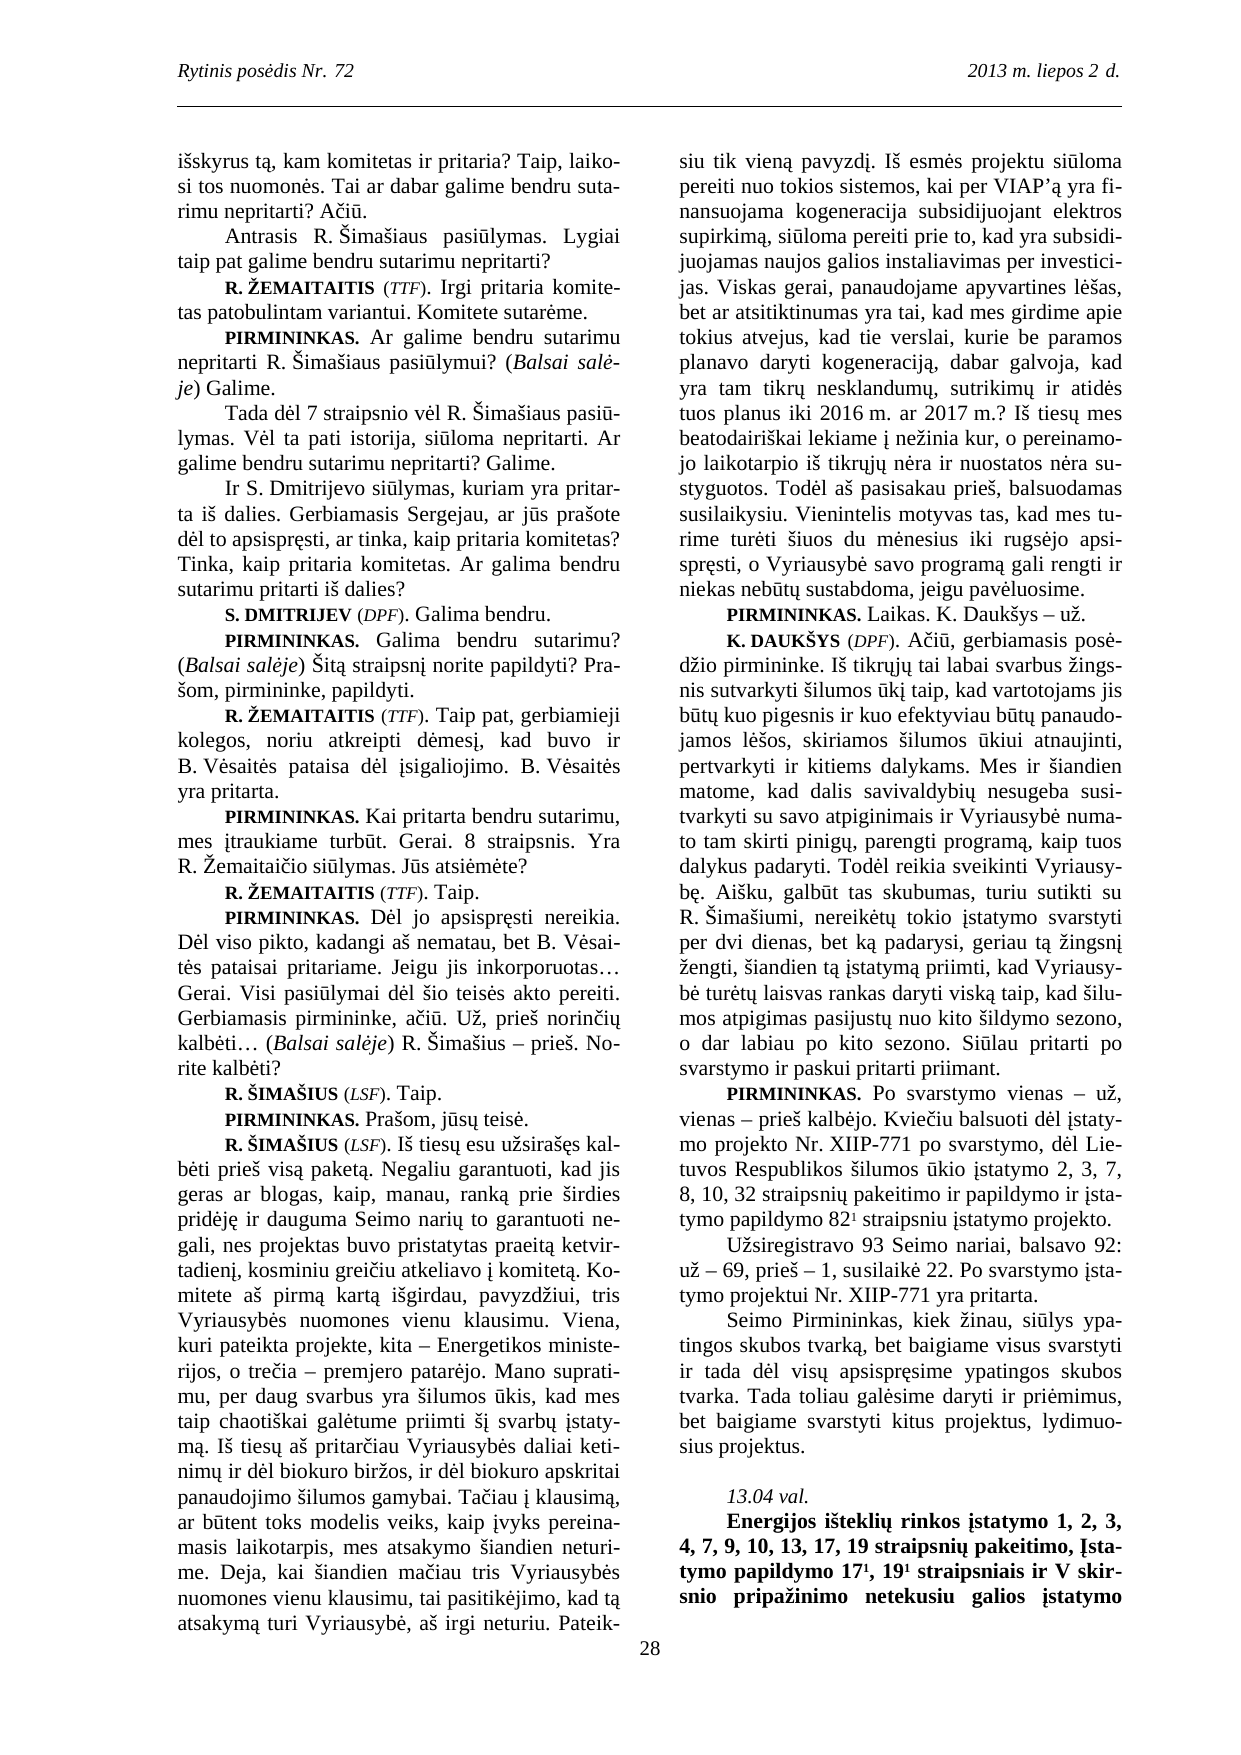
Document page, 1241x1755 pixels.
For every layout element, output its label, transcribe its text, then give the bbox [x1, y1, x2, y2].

text S. DMITRIJEV (DPF). Ga­li­ma ben­dru. [177, 601, 620, 627]
text R. ŽEMAITAITIS (TTF). Ir­gi pri­ta­ria ko­mi­te­tas pa­to­bu­lin­tam va­rian­tui. Ko­mi­te­te su­ta­rė­me. [177, 274, 620, 324]
text iš­sky­rus tą, kam ko­mi­te­tas ir pri­ta­ria? Taip, lai­ko­si tos nuo­mo­nės. Tai ar da­bar ga­li­me ben­dru su­ta­ri­mu ne­pri­tar­ti? Ačiū. [177, 148, 620, 223]
text PIRMININKAS. Dėl jo ap­si­spręs­ti ne­rei­kia. Dėl vi­so pik­to, ka­dan­gi aš ne­ma­tau, bet B. Vė­sai­tės pa­tai­sai pri­ta­ria­me. Jei­gu jis in­kor­po­ruo­tas… Ge­rai. Vi­si pa­siū­ly­mai dėl šio tei­sės ak­to per­ei­ti. Ger­bia­ma­sis pir­mi­nin­ke, ačiū. Už, prieš no­rin­čių kal­bė­ti… (Bal­sai sa­lė­je) R. Ši­ma­šius – prieš. No­ri­te kal­bė­ti? [177, 904, 620, 1080]
text R. ŽEMAITAITIS (TTF). Taip pat, ger­bia­mie­ji ko­le­gos, no­riu at­kreip­ti dė­me­sį, kad bu­vo ir B. Vė­sai­tės pa­tai­sa dėl įsi­ga­lio­ji­mo. B. Vė­sai­tės yra pri­tar­ta. [177, 702, 620, 803]
text Ir S. Dmit­ri­je­vo siū­ly­mas, ku­riam yra pri­tar­ta iš da­lies. Ger­bia­ma­sis Ser­ge­jau, ar jūs pra­šo­te dėl to ap­si­spręs­ti, ar tin­ka, kaip pri­ta­ria ko­mi­te­tas? Tin­ka, kaip pri­ta­ria ko­mi­te­tas. Ar ga­li­ma ben­dru su­ta­ri­mu pri­tar­ti iš da­lies? [177, 475, 620, 601]
text PIRMININKAS. Pra­šom, jū­sų tei­sė. [177, 1106, 620, 1131]
text Už­si­re­gist­ra­vo 93 Sei­mo na­riai, bal­sa­vo 92: už – 69, prieš – 1, su­si­lai­kė 22. Po svars­ty­mo įsta­ty­mo pro­jek­tui Nr. XIIP-771 yra pri­tar­ta. [679, 1232, 1122, 1307]
text R. ŠIMAŠIUS (LSF). Iš tie­sų esu už­si­ra­šęs kal­bė­ti prieš vi­są pa­ke­tą. Ne­ga­liu ga­ran­tuo­ti, kad jis ge­ras ar blo­gas, kaip, ma­nau, ran­ką prie šir­dies pri­dė­ję ir dau­gu­ma Sei­mo na­rių to ga­ran­tuo­ti ne­ga­li, nes pro­jek­tas bu­vo pri­sta­ty­tas pra­ei­tą ket­vir­ta­die­nį, kos­mi­niu grei­čiu at­ke­lia­vo į ko­mi­te­tą. Ko­mi­te­te aš pir­mą kar­tą iš­gir­dau, pa­vyz­džiui, tris Vy­riau­sy­bės nuo­mo­nes vie­nu klau­si­mu. Vie­na, ku­ri pa­teik­ta pro­jek­te, ki­ta – Ener­ge­ti­kos mi­nis­te­ri­jos, o tre­čia – prem­je­ro pa­ta­rė­jo. Ma­no su­pra­ti­mu, per daug svar­bus yra ši­lu­mos ūkis, kad mes taip cha­o­tiš­kai ga­lė­tu­me pri­im­ti šį svar­bų įsta­ty­mą. Iš tie­sų aš pri­tar­čiau Vy­riau­sy­bės da­liai ke­ti­ni­mų ir dėl bio­ku­ro bir­žos, ir dėl bio­ku­ro ap­skri­tai pa­nau­do­ji­mo ši­lu­mos ga­my­bai. Ta­čiau į klau­si­mą, ar bū­tent toks mo­de­lis veiks, kaip įvyks per­ei­na­ma­sis lai­ko­tar­pis, mes at­sa­ky­mo šian­dien ne­tu­ri­me. De­ja, kai šian­dien ma­čiau tris Vy­riau­sy­bės nuo­mo­nes vie­nu klau­si­mu, tai pa­si­ti­kė­ji­mo, kad tą at­sa­ky­mą tu­ri Vy­riau­sy­bė, aš ir­gi ne­tu­riu. Pa­teik­ [177, 1131, 620, 1635]
text PIRMININKAS. Lai­kas. K. Dauk­šys – už. [679, 601, 1122, 627]
text PIRMININKAS. Ar ga­li­me ben­dru su­ta­ri­mu ne­pri­tar­ti R. Ši­ma­šiaus pa­siū­ly­mui? (Bal­sai sa­lė­je) Ga­li­me. [177, 324, 620, 400]
text Ant­ra­sis R. Ši­ma­šiaus pa­siū­ly­mas. Ly­giai taip pat ga­li­me ben­dru su­ta­ri­mu ne­pri­tar­ti? [177, 223, 620, 274]
text Ener­gi­jos iš­tek­lių rin­kos įsta­ty­mo 1, 2, 3, 4, 7, 9, 10, 13, 17, 19 straips­nių pa­kei­ti­mo, Įsta­ty­mo pa­pil­dy­mo 171, 191 straips­niais ir V skir­snio pri­pa­ži­ni­mo ne­te­ku­siu ga­lios įsta­ty­mo [679, 1508, 1122, 1609]
text R. ŠIMAŠIUS (LSF). Taip. [177, 1080, 620, 1106]
text 13.04 val. [726, 1484, 1122, 1508]
text PIRMININKAS. Kai pri­tar­ta ben­dru su­ta­ri­mu, mes įtrau­kia­me tur­būt. Ge­rai. 8 straips­nis. Yra R. Že­mai­tai­čio siū­ly­mas. Jūs at­si­ė­mė­te? [177, 803, 620, 879]
text R. ŽEMAITAITIS (TTF). Taip. [177, 879, 620, 904]
text K. DAUKŠYS (DPF). Ačiū, ger­bia­ma­sis po­sė­džio pir­mi­nin­ke. Iš tik­rų­jų tai la­bai svar­bus žings­nis su­tvar­ky­ti ši­lu­mos ūkį taip, kad var­to­to­jams jis bū­tų kuo pi­ges­nis ir kuo efek­ty­viau bū­tų pa­nau­do­ja­mos lė­šos, ski­ria­mos ši­lu­mos ūkiui at­nau­jin­ti, per­tvar­ky­ti ir ki­tiems da­ly­kams. Mes ir šian­dien ma­to­me, kad da­lis sa­vi­val­dy­bių ne­su­ge­ba su­si­tvar­ky­ti su sa­vo at­pi­gi­ni­mais ir Vy­riau­sy­bė nu­ma­to tam skir­ti pi­ni­gų, pa­reng­ti pro­gra­mą, kaip tuos da­ly­kus pa­da­ry­ti. To­dėl rei­kia svei­kin­ti Vy­riau­sy­bę. Aiš­ku, gal­būt tas sku­bu­mas, tu­riu su­tik­ti su R. Ši­ma­šiu­mi, ne­rei­kė­tų to­kio įsta­ty­mo svars­ty­ti per dvi die­nas, bet ką pa­da­ry­si, ge­riau tą žings­nį ženg­ti, šian­dien tą įsta­ty­mą pri­im­ti, kad Vy­riau­sy­bė tu­rė­tų lais­vas ran­kas da­ry­ti vis­ką taip, kad ši­lu­mos at­pi­gi­mas pa­si­jus­tų nuo ki­to šil­dy­mo se­zo­no, o dar la­biau po ki­to se­zo­no. Siū­lau pri­tar­ti po svars­ty­mo ir pas­kui pri­tar­ti pri­imant. [679, 627, 1122, 1080]
text Sei­mo Pir­mi­nin­kas, kiek ži­nau, siū­lys ypa­tin­gos sku­bos tvar­ką, bet bai­gia­me vi­sus svars­ty­ti ir ta­da dėl vi­sų ap­si­sprę­si­me ypa­tin­gos sku­bos tvar­ka. Ta­da to­liau ga­lė­si­me da­ry­ti ir pri­ėmi­mus, bet bai­gia­me svars­ty­ti ki­tus pro­jek­tus, ly­di­muo­sius pro­jek­tus. [679, 1307, 1122, 1458]
text PIRMININKAS. Ga­li­ma ben­dru su­ta­ri­mu? (Bal­sai sa­lė­je) Ši­tą straips­nį no­ri­te pa­pil­dy­ti? Pra­šom, pir­mi­nin­ke, pa­pil­dy­ti. [177, 627, 620, 702]
text PIRMININKAS. Po svars­ty­mo vie­nas – už, vie­nas – prieš kal­bė­jo. Kvie­čiu bal­suo­ti dėl įsta­ty­mo pro­jek­to Nr. XIIP-771 po svars­ty­mo, dėl Lie­tu­vos Res­pub­li­kos ši­lu­mos ūkio įsta­ty­mo 2, 3, 7, 8, 10, 32 straips­nių pa­kei­ti­mo ir pa­pil­dy­mo ir įsta­ty­mo pa­pil­dy­mo 821 straips­niu įsta­ty­mo pro­jek­to. [679, 1080, 1122, 1232]
text Ta­da dėl 7 straips­nio vėl R. Ši­ma­šiaus pa­siū­ly­mas. Vėl ta pa­ti is­to­ri­ja, siū­lo­ma ne­pri­tar­ti. Ar ga­li­me ben­dru su­ta­ri­mu ne­pri­tar­ti? Ga­li­me. [177, 400, 620, 475]
text siu tik vie­ną pa­vyz­dį. Iš es­mės pro­jek­tu siū­lo­ma per­ei­ti nuo to­kios sis­te­mos, kai per VIAP’ą yra fi­nan­suo­ja­ma ko­ge­ne­ra­ci­ja sub­si­di­juo­jant elek­tros su­pir­ki­mą, siū­lo­ma per­ei­ti prie to, kad yra sub­si­di­juo­ja­mas nau­jos ga­lios ins­ta­lia­vi­mas per in­ves­ti­ci­jas. Vis­kas ge­rai, pa­nau­do­ja­me apy­var­ti­nes lė­šas, bet ar at­si­tik­ti­nu­mas yra tai, kad mes gir­di­me apie to­kius at­ve­jus, kad tie ver­slai, ku­rie be pa­ra­mos pla­na­vo da­ry­ti ko­ge­ne­ra­ci­ją, da­bar gal­vo­ja, kad yra tam tik­rų ne­sklan­du­mų, su­tri­ki­mų ir ati­dės tuos pla­nus iki 2016 m. ar 2017 m.? Iš tie­sų mes be­ato­dai­riš­kai le­kia­me į ne­ži­nia kur, o per­ei­na­mo­jo lai­ko­tar­pio iš tik­rų­jų nė­ra ir nuo­sta­tos nė­ra su­sty­guo­tos. To­dėl aš pa­si­sa­kau prieš, bal­suo­da­mas su­si­lai­ky­siu. Vie­nin­te­lis mo­ty­vas tas, kad mes tu­ri­me tu­rė­ti šiuos du mė­ne­sius iki rug­sė­jo ap­si­spręs­ti, o Vy­riau­sy­bė sa­vo pro­gra­mą ga­li reng­ti ir nie­kas ne­bū­tų su­stab­do­ma, jei­gu pa­vė­luo­si­me. [679, 148, 1122, 601]
